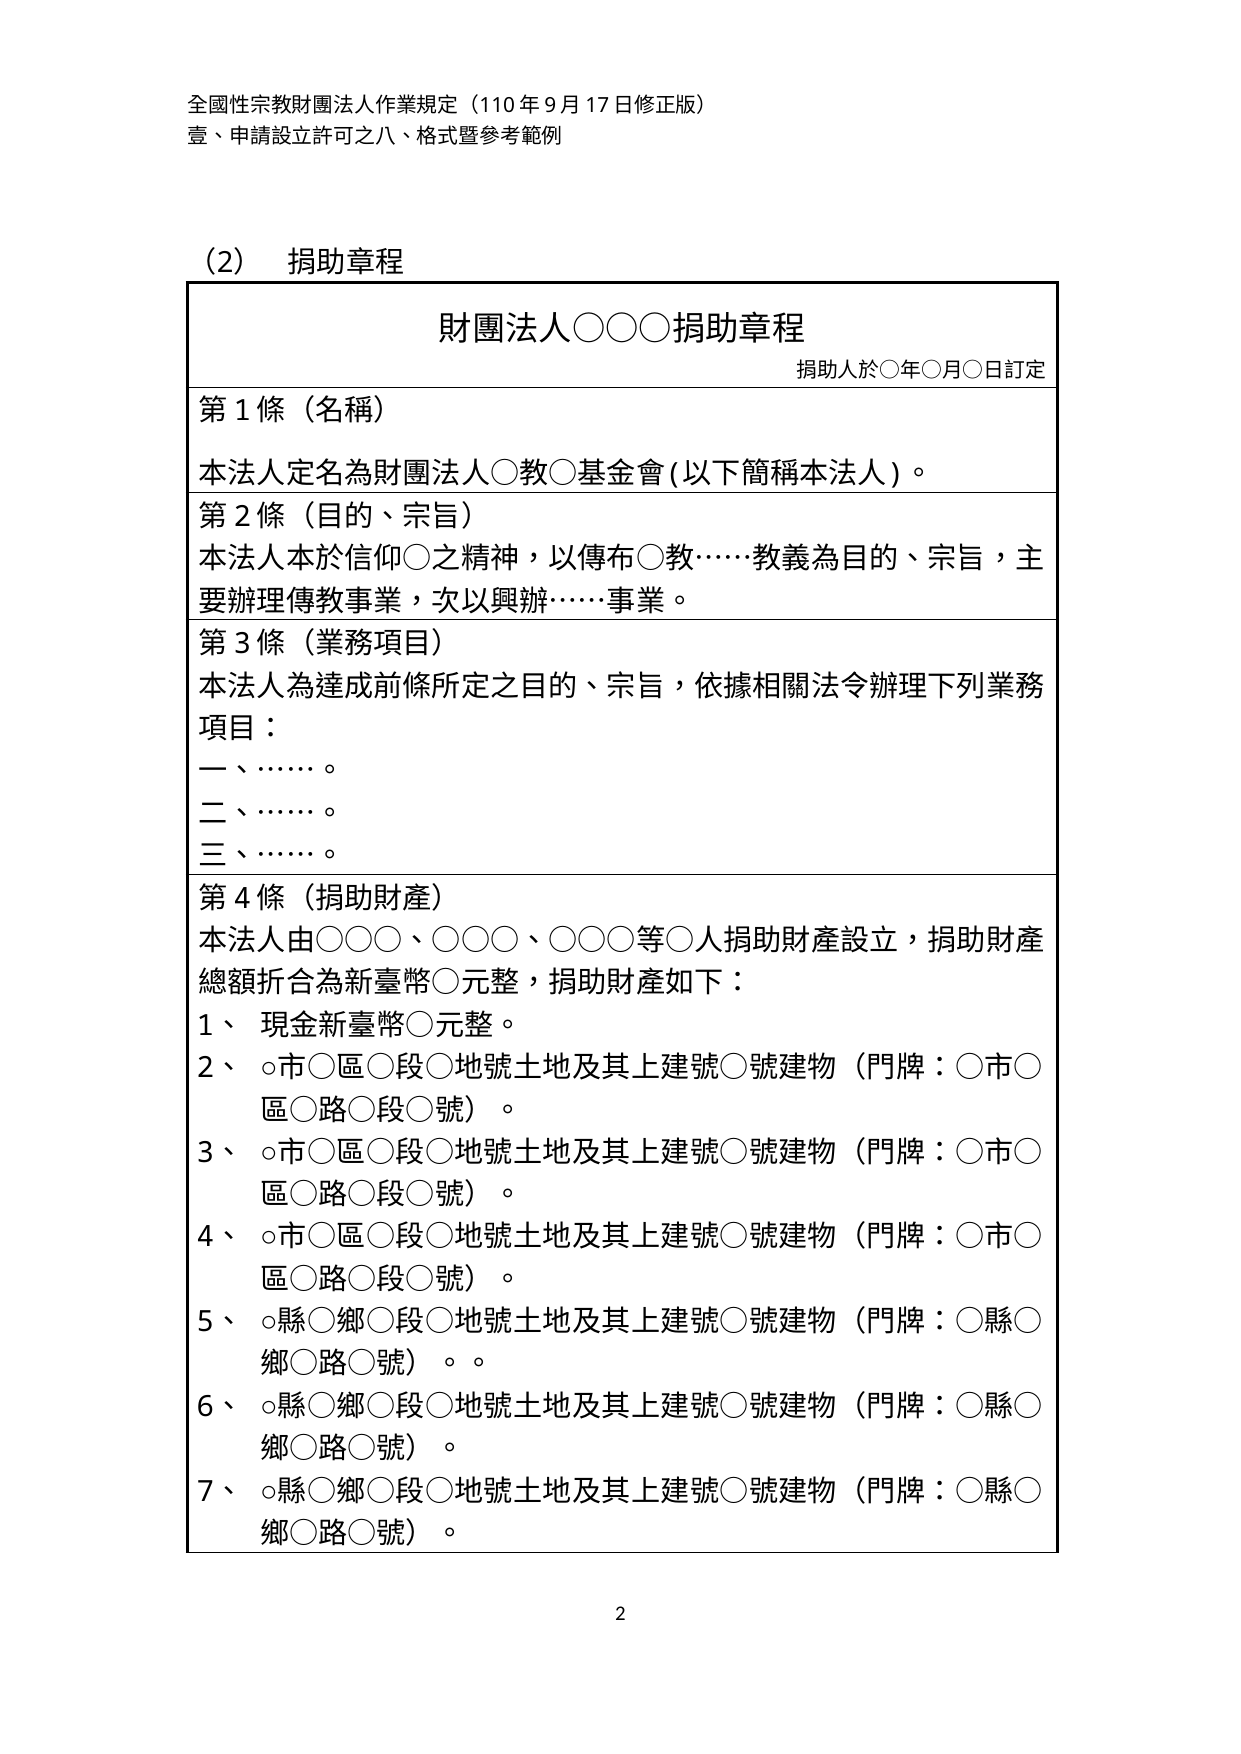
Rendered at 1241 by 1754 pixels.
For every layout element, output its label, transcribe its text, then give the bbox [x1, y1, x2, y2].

table_cell 第4條（捐助財產） 本法人由○○○、○○○、○○○等○人捐助財產設立，捐助財產總額折合為新臺幣○元整，捐助財產如下： 現金新臺幣○元整。 ○市○區○段○地號土地及其上建號○號建物（門牌：○市○區○路○段○號）。 ○市○區○段○地號土地及其上建號○號建物（門牌：○市○區○路○段○號）。 ○市○區○段○地號土地及其上建號○號建物（門牌：○市○區○路○段○號）。 ○縣○鄉○段○地號土地及其上建號○號建物（門牌：○縣○鄉○路○號）。。 ○縣○鄉○段○地號土地及其上建號○號建物（門牌：○縣○鄉○路○號）。 ○縣○鄉○段○地號土地及其上建號○號建物（門牌：○縣○鄉○路○號）。 ○縣○鄉○段○地號土地及其上建號○號建物（門牌：○縣○鄉○路○號）。 本法人得繼續接受個人或有關單位之捐贈（獻）。 [189, 875, 1056, 1552]
table_cell 第1條（名稱） 本法人定名為財團法人○教○基金會(以下簡稱本法人)。 [189, 388, 1056, 492]
list 捐助章程 [187, 219, 1053, 281]
table_cell 第3條（業務項目） 本法人為達成前條所定之目的、宗旨，依據相關法令辦理下列業務項目： 一、……。 二、……。 三、……。 [189, 620, 1056, 874]
table_header 財團法人○○○捐助章程 捐助人於○年○月○日訂定 [189, 284, 1056, 386]
table_cell 第2條（目的、宗旨） 本法人本於信仰○之精神，以傳布○教……教義為目的、宗旨，主要辦理傳教事業，次以興辦……事業。 [189, 493, 1056, 619]
